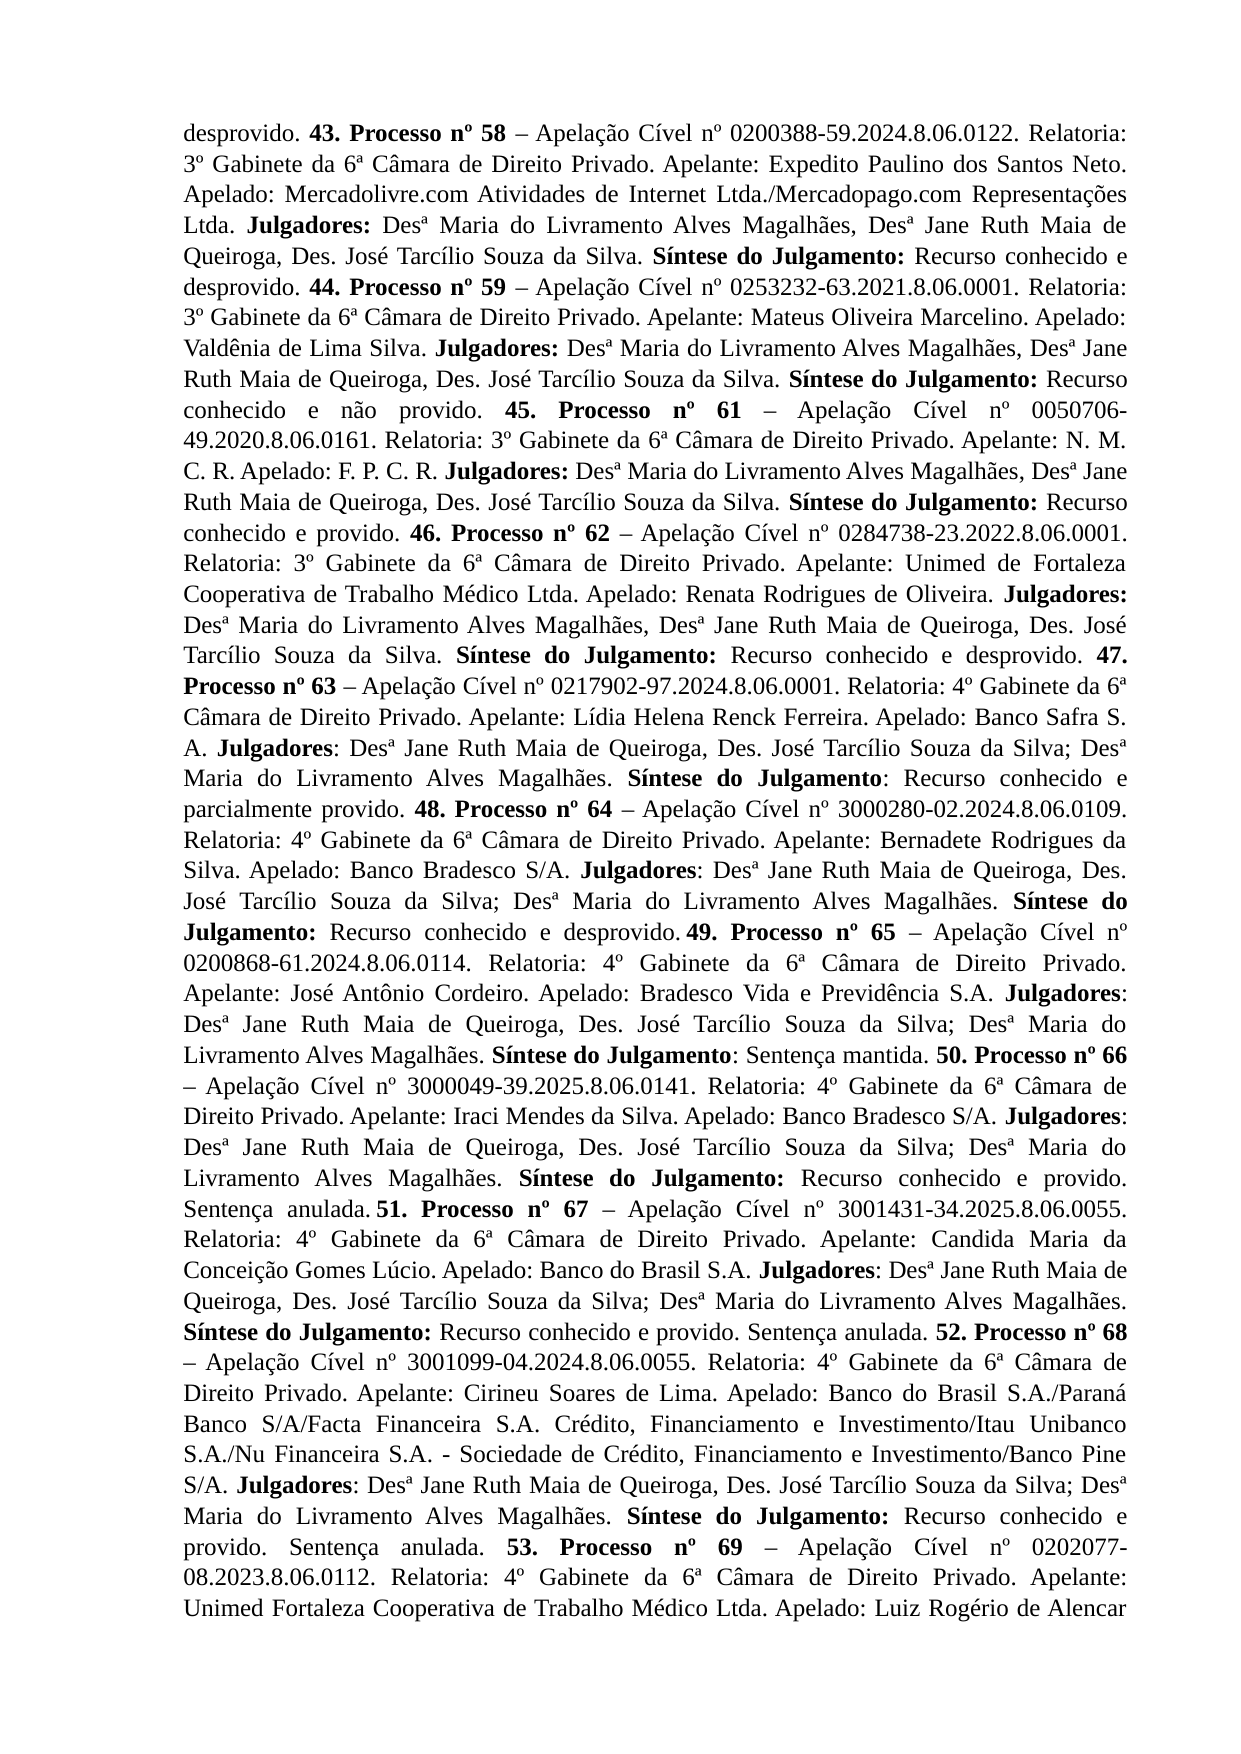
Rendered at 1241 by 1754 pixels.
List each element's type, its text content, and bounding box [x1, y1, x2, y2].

text desprovido. 43. Processo nº 58 – Apelação Cível nº 0200388-59.2024.8.06.0122. Relatoria: 3º Gabinete da 6ª Câmara de Direito Privado. Apelante: Expedito Paulino dos Santos Neto. Apelado: Mercadolivre.com Atividades de Internet Ltda./Mercadopago.com Representações Ltda. Julgadores: Desª Maria do Livramento Alves Magalhães, Desª Jane Ruth Maia de Queiroga, Des. José Tarcílio Souza da Silva. Síntese do Julgamento: Recurso conhecido e desprovido. 44. Processo nº 59 – Apelação Cível nº 0253232-63.2021.8.06.0001. Relatoria: 3º Gabinete da 6ª Câmara de Direito Privado. Apelante: Mateus Oliveira Marcelino. Apelado: Valdênia de Lima Silva. Julgadores: Desª Maria do Livramento Alves Magalhães, Desª Jane Ruth Maia de Queiroga, Des. José Tarcílio Souza da Silva. Síntese do Julgamento: Recurso conhecido e não provido. 45. Processo nº 61 – Apelação Cível nº 0050706-49.2020.8.06.0161. Relatoria: 3º Gabinete da 6ª Câmara de Direito Privado. Apelante: N. M. C. R. Apelado: F. P. C. R. Julgadores: Desª Maria do Livramento Alves Magalhães, Desª Jane Ruth Maia de Queiroga, Des. José Tarcílio Souza da Silva. Síntese do Julgamento: Recurso conhecido e provido. 46. Processo nº 62 – Apelação Cível nº 0284738-23.2022.8.06.0001. Relatoria: 3º Gabinete da 6ª Câmara de Direito Privado. Apelante: Unimed de Fortaleza Cooperativa de Trabalho Médico Ltda. Apelado: Renata Rodrigues de Oliveira. Julgadores: Desª Maria do Livramento Alves Magalhães, Desª Jane Ruth Maia de Queiroga, Des. José Tarcílio Souza da Silva. Síntese do Julgamento: Recurso conhecido e desprovido. 47. Processo nº 63 – Apelação Cível nº 0217902-97.2024.8.06.0001. Relatoria: 4º Gabinete da 6ª Câmara de Direito Privado. Apelante: Lídia Helena Renck Ferreira. Apelado: Banco Safra S. A. Julgadores: Desª Jane Ruth Maia de Queiroga, Des. José Tarcílio Souza da Silva; Desª Maria do Livramento Alves Magalhães. Síntese do Julgamento: Recurso conhecido e parcialmente provido. 48. Processo nº 64 – Apelação Cível nº 3000280-02.2024.8.06.0109. Relatoria: 4º Gabinete da 6ª Câmara de Direito Privado. Apelante: Bernadete Rodrigues da Silva. Apelado: Banco Bradesco S/A. Julgadores: Desª Jane Ruth Maia de Queiroga, Des. José Tarcílio Souza da Silva; Desª Maria do Livramento Alves Magalhães. Síntese do Julgamento: Recurso conhecido e desprovido. 49. Processo nº 65 – Apelação Cível nº 0200868-61.2024.8.06.0114. Relatoria: 4º Gabinete da 6ª Câmara de Direito Privado. Apelante: José Antônio Cordeiro. Apelado: Bradesco Vida e Previdência S.A. Julgadores: Desª Jane Ruth Maia de Queiroga, Des. José Tarcílio Souza da Silva; Desª Maria do Livramento Alves Magalhães. Síntese do Julgamento: Sentença mantida. 50. Processo nº 66 – Apelação Cível nº 3000049-39.2025.8.06.0141. Relatoria: 4º Gabinete da 6ª Câmara de Direito Privado. Apelante: Iraci Mendes da Silva. Apelado: Banco Bradesco S/A. Julgadores: Desª Jane Ruth Maia de Queiroga, Des. José Tarcílio Souza da Silva; Desª Maria do Livramento Alves Magalhães. Síntese do Julgamento: Recurso conhecido e provido. Sentença anulada. 51. Processo nº 67 – Apelação Cível nº 3001431-34.2025.8.06.0055. Relatoria: 4º Gabinete da 6ª Câmara de Direito Privado. Apelante: Candida Maria da Conceição Gomes Lúcio. Apelado: Banco do Brasil S.A. Julgadores: Desª Jane Ruth Maia de Queiroga, Des. José Tarcílio Souza da Silva; Desª Maria do Livramento Alves Magalhães. Síntese do Julgamento: Recurso conhecido e provido. Sentença anulada. 52. Processo nº 68 – Apelação Cível nº 3001099-04.2024.8.06.0055. Relatoria: 4º Gabinete da 6ª Câmara de Direito Privado. Apelante: Cirineu Soares de Lima. Apelado: Banco do Brasil S.A./Paraná Banco S/A/Facta Financeira S.A. Crédito, Financiamento e Investimento/Itau Unibanco S.A./Nu Financeira S.A. - Sociedade de Crédito, Financiamento e Investimento/Banco Pine S/A. Julgadores: Desª Jane Ruth Maia de Queiroga, Des. José Tarcílio Souza da Silva; Desª Maria do Livramento Alves Magalhães. Síntese do Julgamento: Recurso conhecido e provido. Sentença anulada. 53. Processo nº 69 – Apelação Cível nº 0202077-08.2023.8.06.0112. Relatoria: 4º Gabinete da 6ª Câmara de Direito Privado. Apelante: Unimed Fortaleza Cooperativa de Trabalho Médico Ltda. Apelado: Luiz Rogério de Alencar [183, 118, 1128, 1622]
